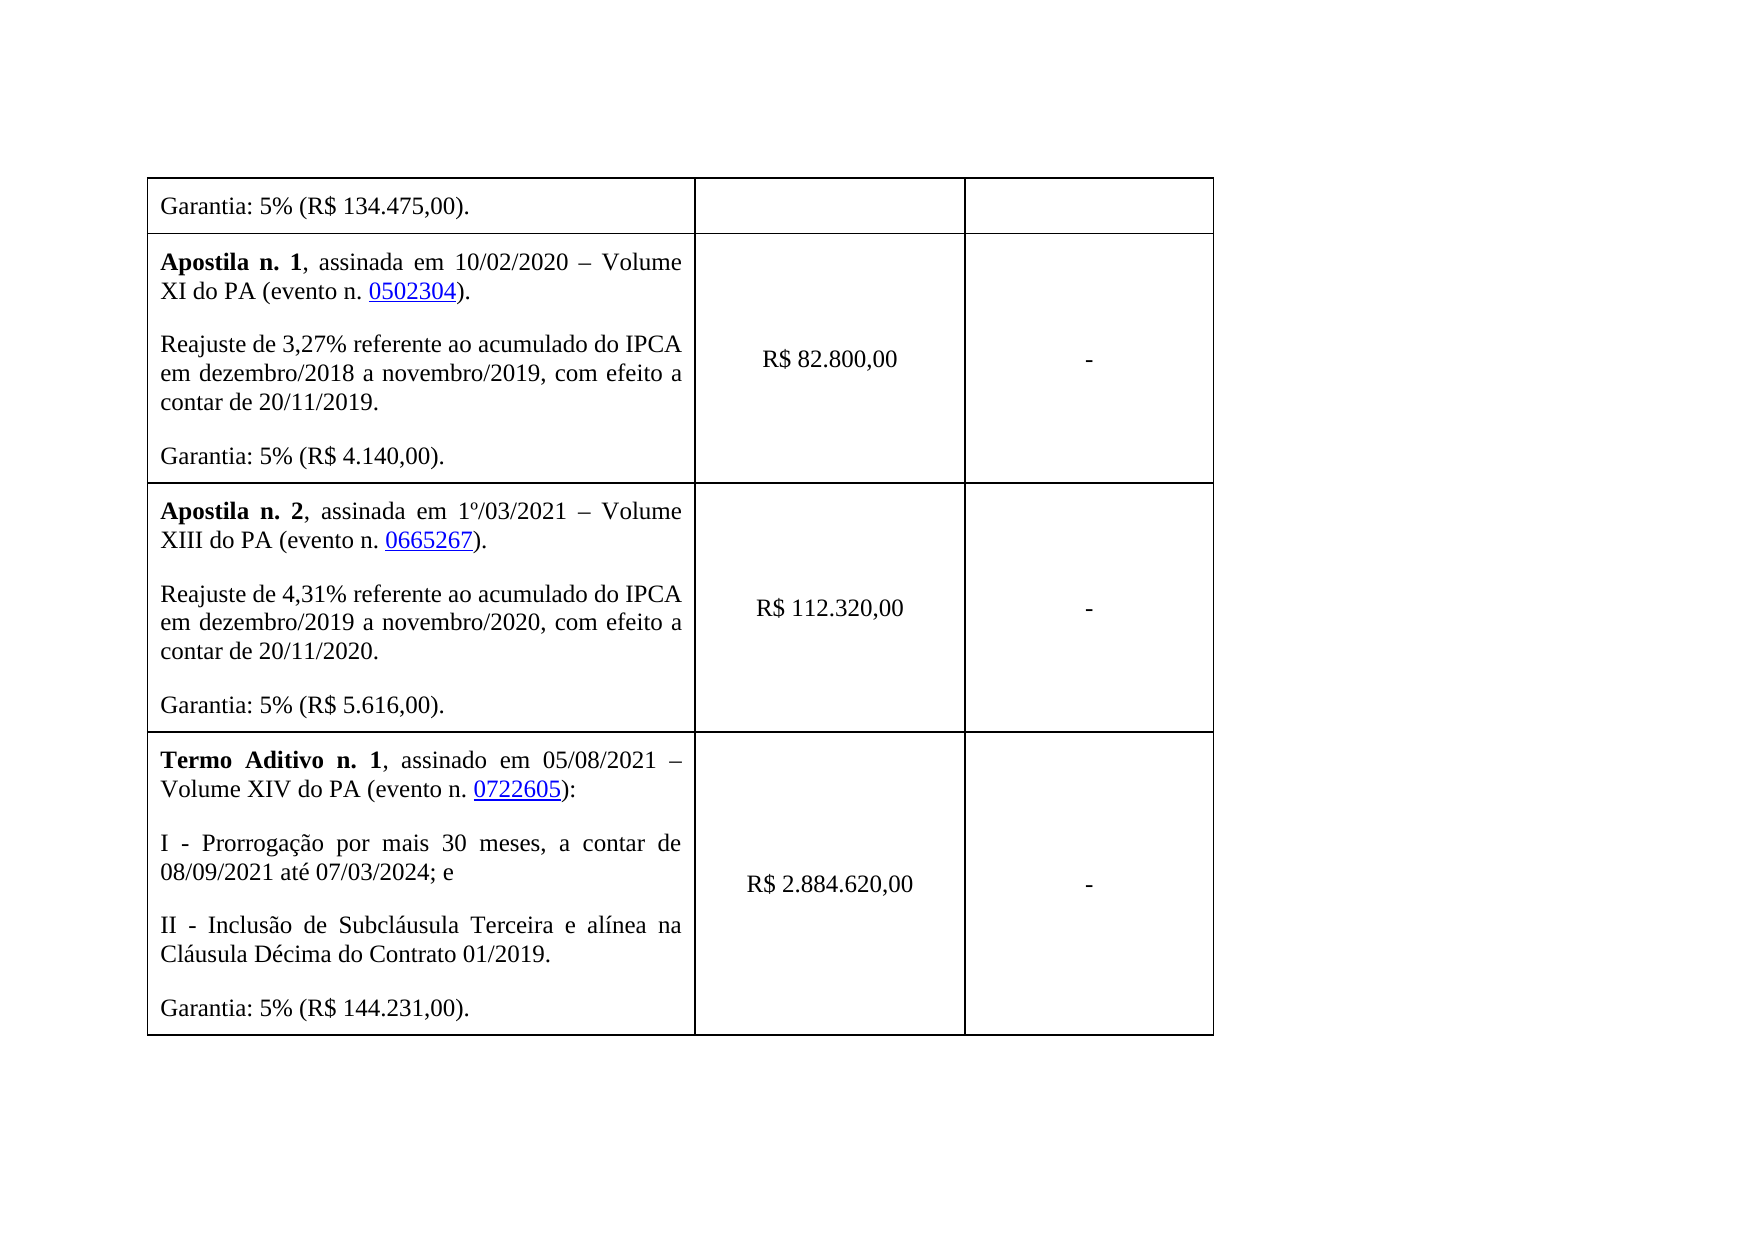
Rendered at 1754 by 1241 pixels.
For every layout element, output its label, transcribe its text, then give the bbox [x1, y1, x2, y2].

table_cell R$ 82.800,00 [696, 234, 964, 482]
table_cell Apostila n. 1, assinada em 10/02/2020 – Volume XI do PA (evento n. 0502304). Reajuste de 3,27% referente ao acumulado do IPCA em dezembro/2018 a novembro/2019, com efeito a contar de 20/11/2019. Garantia: 5% (R$ 4.140,00). [148, 234, 694, 482]
table_cell Garantia: 5% (R$ 134.475,00). [148, 179, 694, 233]
table_cell R$ 2.884.620,00 [696, 733, 964, 1034]
table_cell - [966, 733, 1213, 1034]
table_cell [696, 179, 964, 233]
table_cell R$ 112.320,00 [696, 484, 964, 731]
table_cell Apostila n. 2, assinada em 1º/03/2021 – Volume XIII do PA (evento n. 0665267). Reajuste de 4,31% referente ao acumulado do IPCA em dezembro/2019 a novembro/2020, com efeito a contar de 20/11/2020. Garantia: 5% (R$ 5.616,00). [148, 484, 694, 731]
table_cell - [966, 179, 1213, 233]
table_cell Termo Aditivo n. 1, assinado em 05/08/2021 – Volume XIV do PA (evento n. 0722605): I - Prorrogação por mais 30 meses, a contar de 08/09/2021 até 07/03/2024; e II - Inclusão de Subcláusula Terceira e alínea na Cláusula Décima do Contrato 01/2019. Garantia: 5% (R$ 144.231,00). [148, 733, 694, 1034]
table_cell - [966, 234, 1213, 482]
table_cell - [966, 484, 1213, 731]
